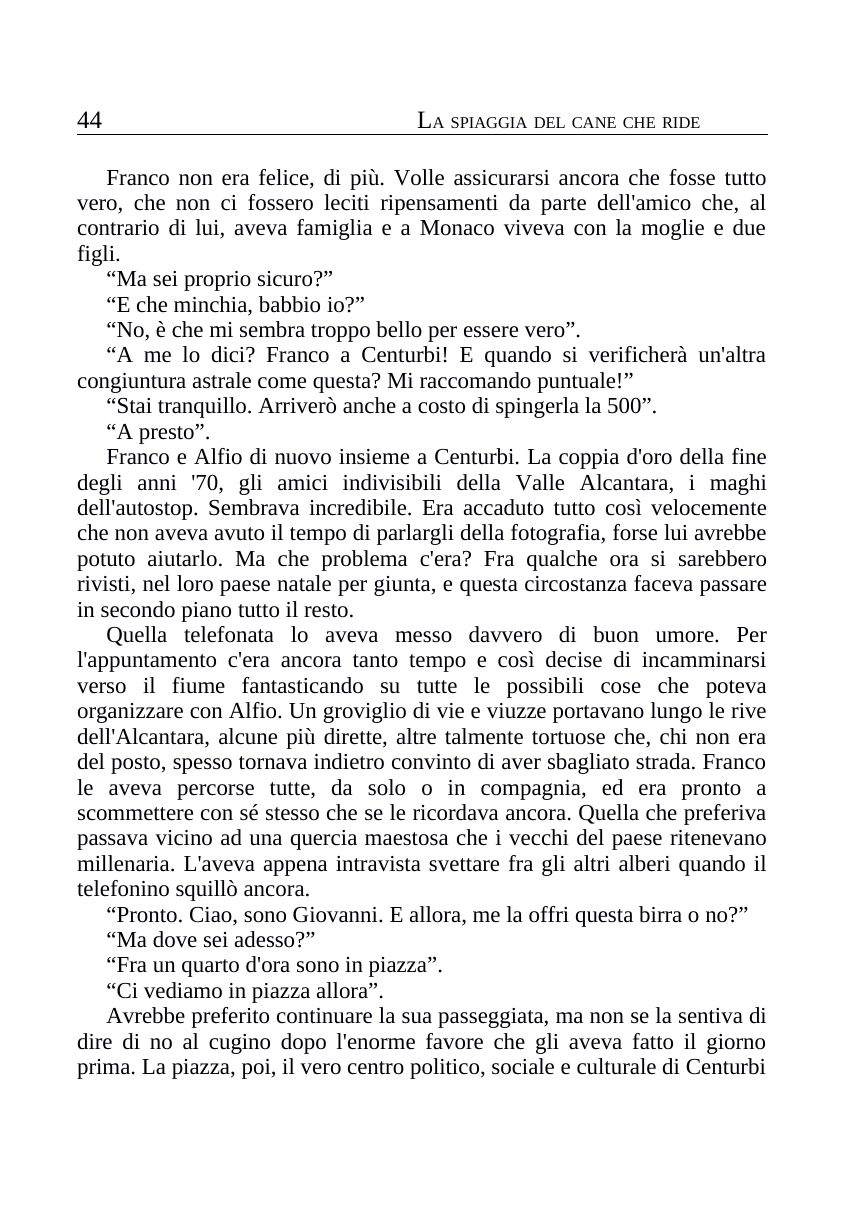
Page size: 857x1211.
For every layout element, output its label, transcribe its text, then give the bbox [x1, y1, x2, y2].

text “No, è che mi sembra troppo bello per essere vero”. [77, 317, 768, 342]
text “Ma dove sei adesso?” [77, 927, 768, 952]
text Franco e Alfio di nuovo insieme a Centurbi. La coppia d'oro della fine degli anni '70, gli amici indivisibili della Valle Alcantara, i maghi dell'autostop. Sembrava incredibile. Era accaduto tutto così velocemente che non aveva avuto il tempo di parlargli della fotografia, forse lui avrebbe potuto aiutarlo. Ma che problema c'era? Fra qualche ora si sarebbero rivisti, nel loro paese natale per giunta, e questa circostanza faceva passare in secondo piano tutto il resto. [77, 444, 768, 622]
text “A presto”. [77, 419, 768, 444]
text Avrebbe preferito continuare la sua passeggiata, ma non se la sentiva di dire di no al cugino dopo l'enorme favore che gli aveva fatto il giorno prima. La piazza, poi, il vero centro politico, sociale e culturale di Centurbi [77, 1003, 768, 1079]
text “Fra un quarto d'ora sono in piazza”. [77, 952, 768, 978]
text “Pronto. Ciao, sono Giovanni. E allora, me la offri questa birra o no?” [77, 902, 768, 927]
text “Stai tranquillo. Arriverò anche a costo di spingerla la 500”. [77, 393, 768, 419]
text “A me lo dici? Franco a Centurbi! E quando si verificherà un'altra congiuntura astrale come questa? Mi raccomando puntuale!” [77, 342, 768, 393]
text Franco non era felice, di più. Volle assicurarsi ancora che fosse tutto vero, che non ci fossero leciti ripensamenti da parte dell'amico che, al contrario di lui, aveva famiglia e a Monaco viveva con la moglie e due figli. [77, 164, 768, 266]
text Quella telefonata lo aveva messo davvero di buon umore. Per l'appuntamento c'era ancora tanto tempo e così decise di incamminarsi verso il fiume fantasticando su tutte le possibili cose che poteva organizzare con Alfio. Un groviglio di vie e viuzze portavano lungo le rive dell'Alcantara, alcune più dirette, altre talmente tortuose che, chi non era del posto, spesso tornava indietro convinto di aver sbagliato strada. Franco le aveva percorse tutte, da solo o in compagnia, ed era pronto a scommettere con sé stesso che se le ricordava ancora. Quella che preferiva passava vicino ad una quercia maestosa che i vecchi del paese ritenevano millenaria. L'aveva appena intravista svettare fra gli altri alberi quando il telefonino squillò ancora. [77, 622, 768, 902]
text “Ma sei proprio sicuro?” [77, 266, 768, 292]
text “E che minchia, babbio io?” [77, 292, 768, 317]
text “Ci vediamo in piazza allora”. [77, 978, 768, 1003]
